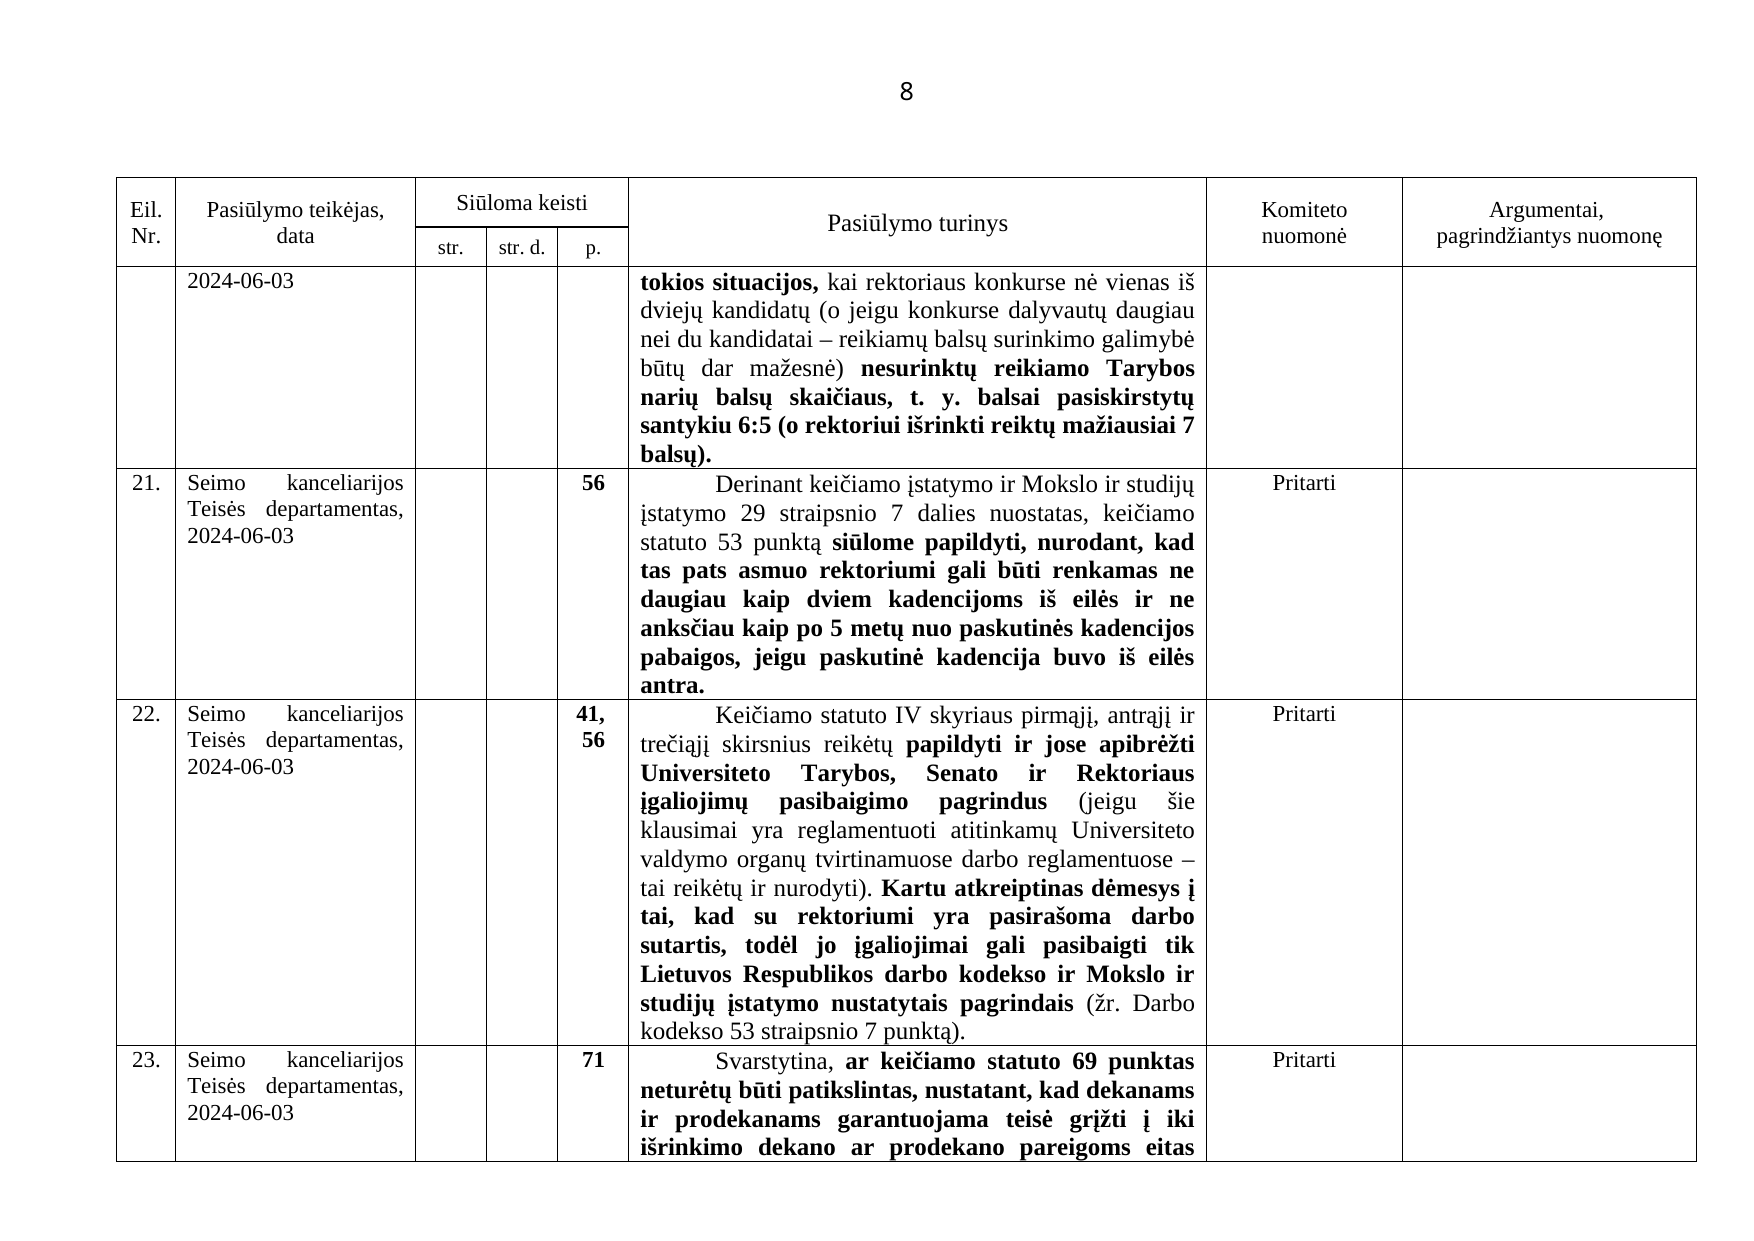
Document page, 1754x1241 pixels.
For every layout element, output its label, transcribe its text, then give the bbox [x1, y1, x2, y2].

table_cell [1403, 1046, 1696, 1161]
table_cell 41, 56 [558, 700, 628, 1045]
table_header Pasiūlymo teikėjas, data [176, 178, 415, 266]
table_cell [487, 267, 557, 468]
table_cell 21. [117, 469, 175, 699]
table_header Pasiūlymo turinys [629, 178, 1206, 266]
table_cell 71 [558, 1046, 628, 1161]
table_cell Pritarti [1207, 469, 1402, 699]
table_cell Seimo kanceliarijos Teisės departamentas, 2024-06-03 [176, 1046, 415, 1161]
table_cell [1207, 267, 1402, 468]
table_cell Pritarti [1207, 1046, 1402, 1161]
table_cell str. d. [487, 228, 557, 266]
table_cell tokios situacijos, kai rektoriaus konkurse nė vienas iš dviejų kandidatų (o jeigu konkurse dalyvautų daugiau nei du kandidatai – reikiamų balsų surinkimo galimybė būtų dar mažesnė) nesurinktų reikiamo Tarybos narių balsų skaičiaus, t. y. balsai pasiskirstytų santykiu 6:5 (o rektoriui išrinkti reiktų mažiausiai 7 balsų). [629, 267, 1206, 468]
table_header Eil. Nr. [117, 178, 175, 266]
table_cell str. [416, 228, 486, 266]
table_cell Seimo kanceliarijos Teisės departamentas, 2024-06-03 [176, 700, 415, 1045]
table_header Siūloma keisti [416, 178, 628, 226]
table_cell [487, 469, 557, 699]
table_cell Keičiamo statuto IV skyriaus pirmąjį, antrąjį ir trečiąjį skirsnius reikėtų papildyti ir jose apibrėžti Universiteto Tarybos, Senato ir Rektoriaus įgaliojimų pasibaigimo pagrindus (jeigu šie klausimai yra reglamentuoti atitinkamų Universiteto valdymo organų tvirtinamuose darbo reglamentuose – tai reikėtų ir nurodyti). Kartu atkreiptinas dėmesys į tai, kad su rektoriumi yra pasirašoma darbo sutartis, todėl jo įgaliojimai gali pasibaigti tik Lietuvos Respublikos darbo kodekso ir Mokslo ir studijų įstatymo nustatytais pagrindais (žr. Darbo kodekso 53 straipsnio 7 punktą). [629, 700, 1206, 1045]
table_cell Pritarti [1207, 700, 1402, 1045]
table_cell p. [558, 228, 628, 266]
table_cell [487, 1046, 557, 1161]
table_cell [1403, 700, 1696, 1045]
table_cell Seimo kanceliarijos Teisės departamentas, 2024-06-03 [176, 469, 415, 699]
table_cell [117, 267, 175, 468]
table_cell 56 [558, 469, 628, 699]
table_cell [416, 267, 486, 468]
table_cell Derinant keičiamo įstatymo ir Mokslo ir studijų įstatymo 29 straipsnio 7 dalies nuostatas, keičiamo statuto 53 punktą siūlome papildyti, nurodant, kad tas pats asmuo rektoriumi gali būti renkamas ne daugiau kaip dviem kadencijoms iš eilės ir ne anksčiau kaip po 5 metų nuo paskutinės kadencijos pabaigos, jeigu paskutinė kadencija buvo iš eilės antra. [629, 469, 1206, 699]
table_cell [416, 1046, 486, 1161]
table_header Argumentai, pagrindžiantys nuomonę [1403, 178, 1696, 266]
table_cell [558, 267, 628, 468]
table_header Komiteto nuomonė [1207, 178, 1402, 266]
table_cell [416, 469, 486, 699]
table_cell [1403, 469, 1696, 699]
table_cell 22. [117, 700, 175, 1045]
table_cell [487, 700, 557, 1045]
table_cell [416, 700, 486, 1045]
table_cell 23. [117, 1046, 175, 1161]
table_cell [1403, 267, 1696, 468]
table_cell Svarstytina, ar keičiamo statuto 69 punktas neturėtų būti patikslintas, nustatant, kad dekanams ir prodekanams garantuojama teisė grįžti į iki išrinkimo dekano ar prodekano pareigoms eitas [629, 1046, 1206, 1161]
table_cell 2024-06-03 [176, 267, 415, 468]
